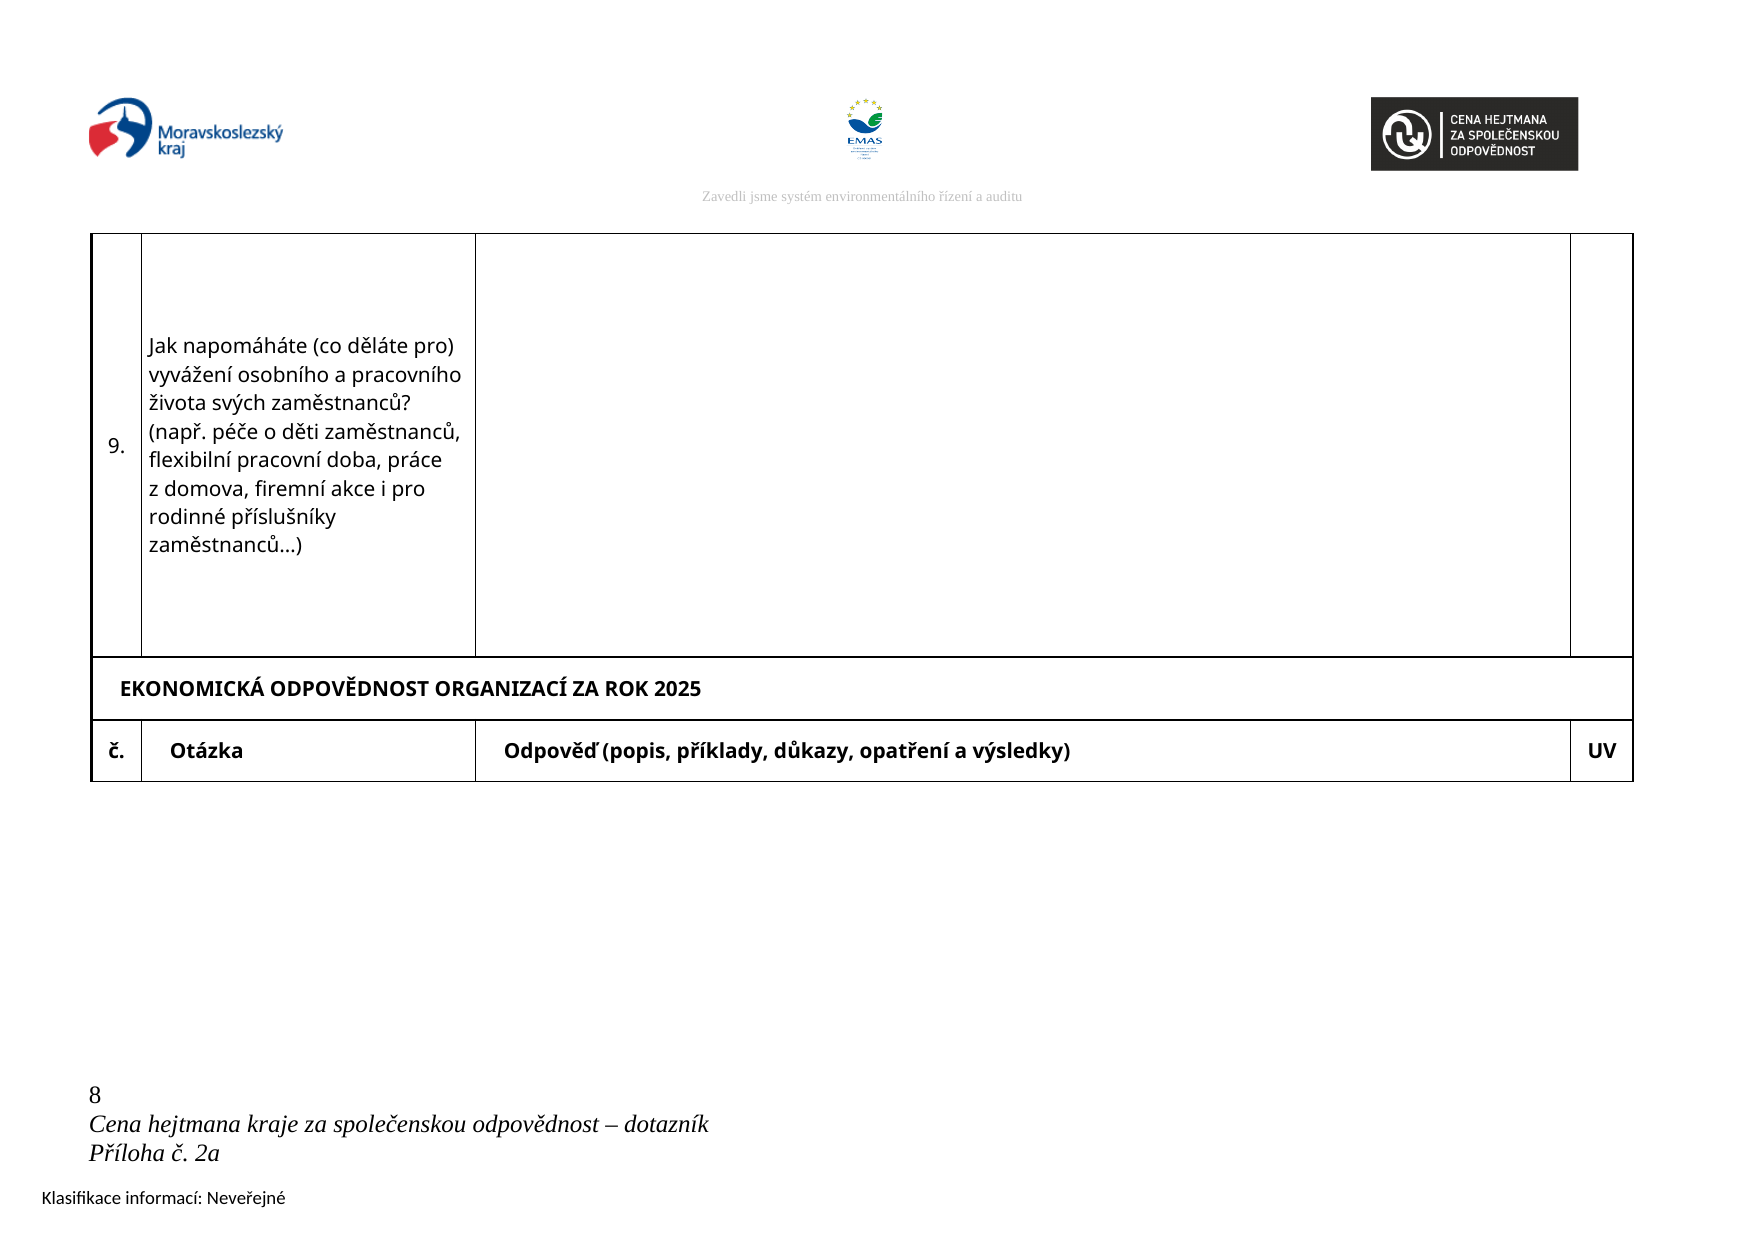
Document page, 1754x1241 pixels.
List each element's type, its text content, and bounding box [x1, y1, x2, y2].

table_cell č. [93, 721, 141, 781]
table_cell EKONOMICKÁ ODPOVĚDNOST ORGANIZACÍ ZA ROK 2025 [93, 658, 1632, 719]
table_cell Otázka [142, 721, 475, 781]
table_cell 9. [93, 234, 141, 656]
table_cell Jak napomáháte (co děláte pro) vyvážení osobního a pracovního života svých zaměstnanců? (např. péče o děti zaměstnanců, flexibilní pracovní doba, práce z domova, firemní akce i pro rodinné příslušníky zaměstnanců…) [142, 234, 475, 656]
table_cell UV [1571, 721, 1632, 781]
table_cell [476, 234, 1570, 656]
table_cell Odpověď (popis, příklady, důkazy, opatření a výsledky) [476, 721, 1570, 781]
table_cell [1571, 234, 1632, 656]
